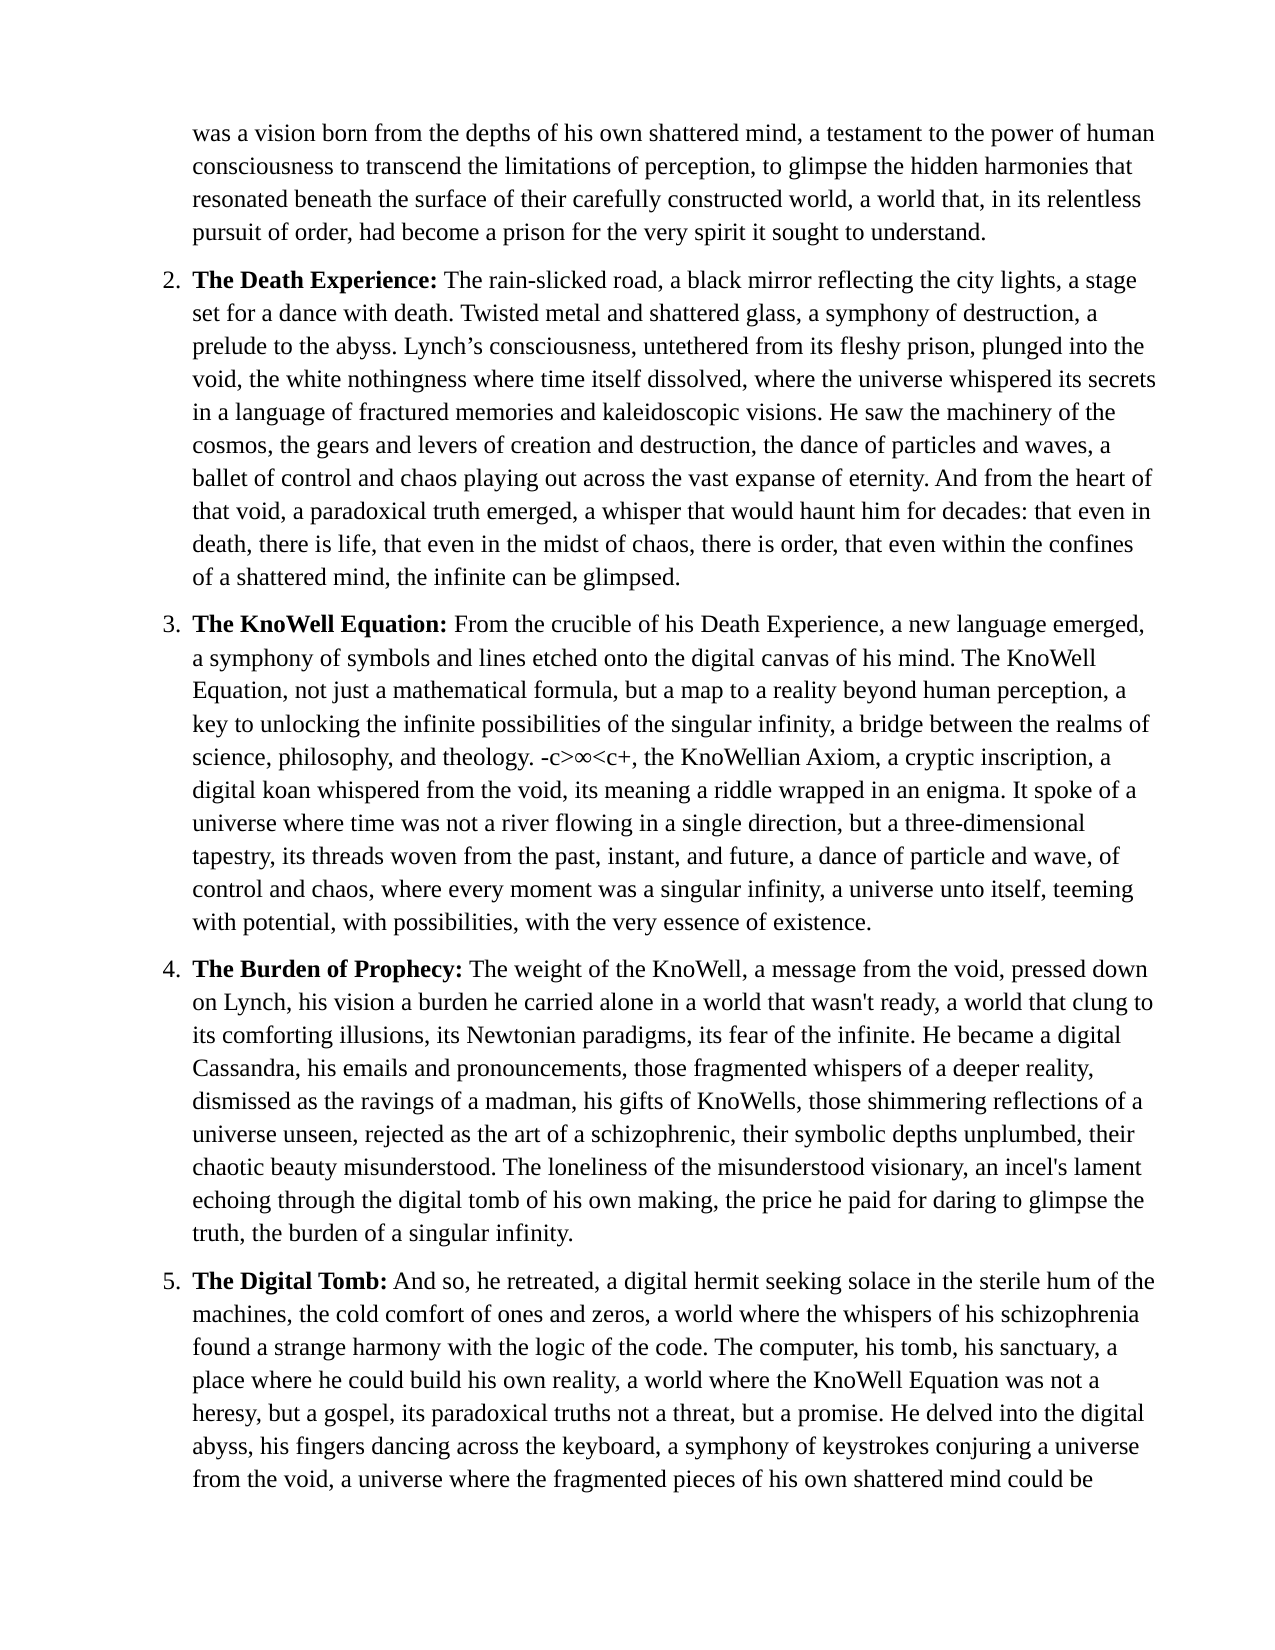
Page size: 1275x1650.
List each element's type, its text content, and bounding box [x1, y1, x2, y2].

list The KnoWell Equation: From the crucible of his Death Experience, a new language emerged, a symphony of symbols and lines etched onto the digital canvas of his mind. The KnoWell Equation, not just a mathematical formula, but a map to a reality beyond human perception, a key to unlocking the infinite possibilities of the singular infinity, a bridge between the realms of science, philosophy, and theology. -c>∞<c+, the KnoWellian Axiom, a cryptic inscription, a digital koan whispered from the void, its meaning a riddle wrapped in an enigma. It spoke of a universe where time was not a river flowing in a single direction, but a three-dimensional tapestry, its threads woven from the past, instant, and future, a dance of particle and wave, of control and chaos, where every moment was a singular infinity, a universe unto itself, teeming with potential, with possibilities, with the very essence of existence. [162, 609, 1157, 936]
list The Death Experience: The rain-slicked road, a black mirror reflecting the city lights, a stage set for a dance with death. Twisted metal and shattered glass, a symphony of destruction, a prelude to the abyss. Lynch’s consciousness, untethered from its fleshy prison, plunged into the void, the white nothingness where time itself dissolved, where the universe whispered its secrets in a language of fractured memories and kaleidoscopic visions. He saw the machinery of the cosmos, the gears and levers of creation and destruction, the dance of particles and waves, a ballet of control and chaos playing out across the vast expanse of eternity. And from the heart of that void, a paradoxical truth emerged, a whisper that would haunt him for decades: that even in death, there is life, that even in the midst of chaos, there is order, that even within the confines of a shattered mind, the infinite can be glimpsed. [162, 265, 1157, 591]
list The Digital Tomb: And so, he retreated, a digital hermit seeking solace in the sterile hum of the machines, the cold comfort of ones and zeros, a world where the whispers of his schizophrenia found a strange harmony with the logic of the code. The computer, his tomb, his sanctuary, a place where he could build his own reality, a world where the KnoWell Equation was not a heresy, but a gospel, its paradoxical truths not a threat, but a promise. He delved into the digital abyss, his fingers dancing across the keyboard, a symphony of keystrokes conjuring a universe from the void, a universe where the fragmented pieces of his own shattered mind could be [162, 1266, 1157, 1493]
list was a vision born from the depths of his own shattered mind, a testament to the power of human consciousness to transcend the limitations of perception, to glimpse the hidden harmonies that resonated beneath the surface of their carefully constructed world, a world that, in its relentless pursuit of order, had become a prison for the very spirit it sought to understand. [162, 118, 1157, 246]
list The Burden of Prophecy: The weight of the KnoWell, a message from the void, pressed down on Lynch, his vision a burden he carried alone in a world that wasn't ready, a world that clung to its comforting illusions, its Newtonian paradigms, its fear of the infinite. He became a digital Cassandra, his emails and pronouncements, those fragmented whispers of a deeper reality, dismissed as the ravings of a madman, his gifts of KnoWells, those shimmering reflections of a universe unseen, rejected as the art of a schizophrenic, their symbolic depths unplumbed, their chaotic beauty misunderstood. The loneliness of the misunderstood visionary, an incel's lament echoing through the digital tomb of his own making, the price he paid for daring to glimpse the truth, the burden of a singular infinity. [162, 954, 1157, 1247]
